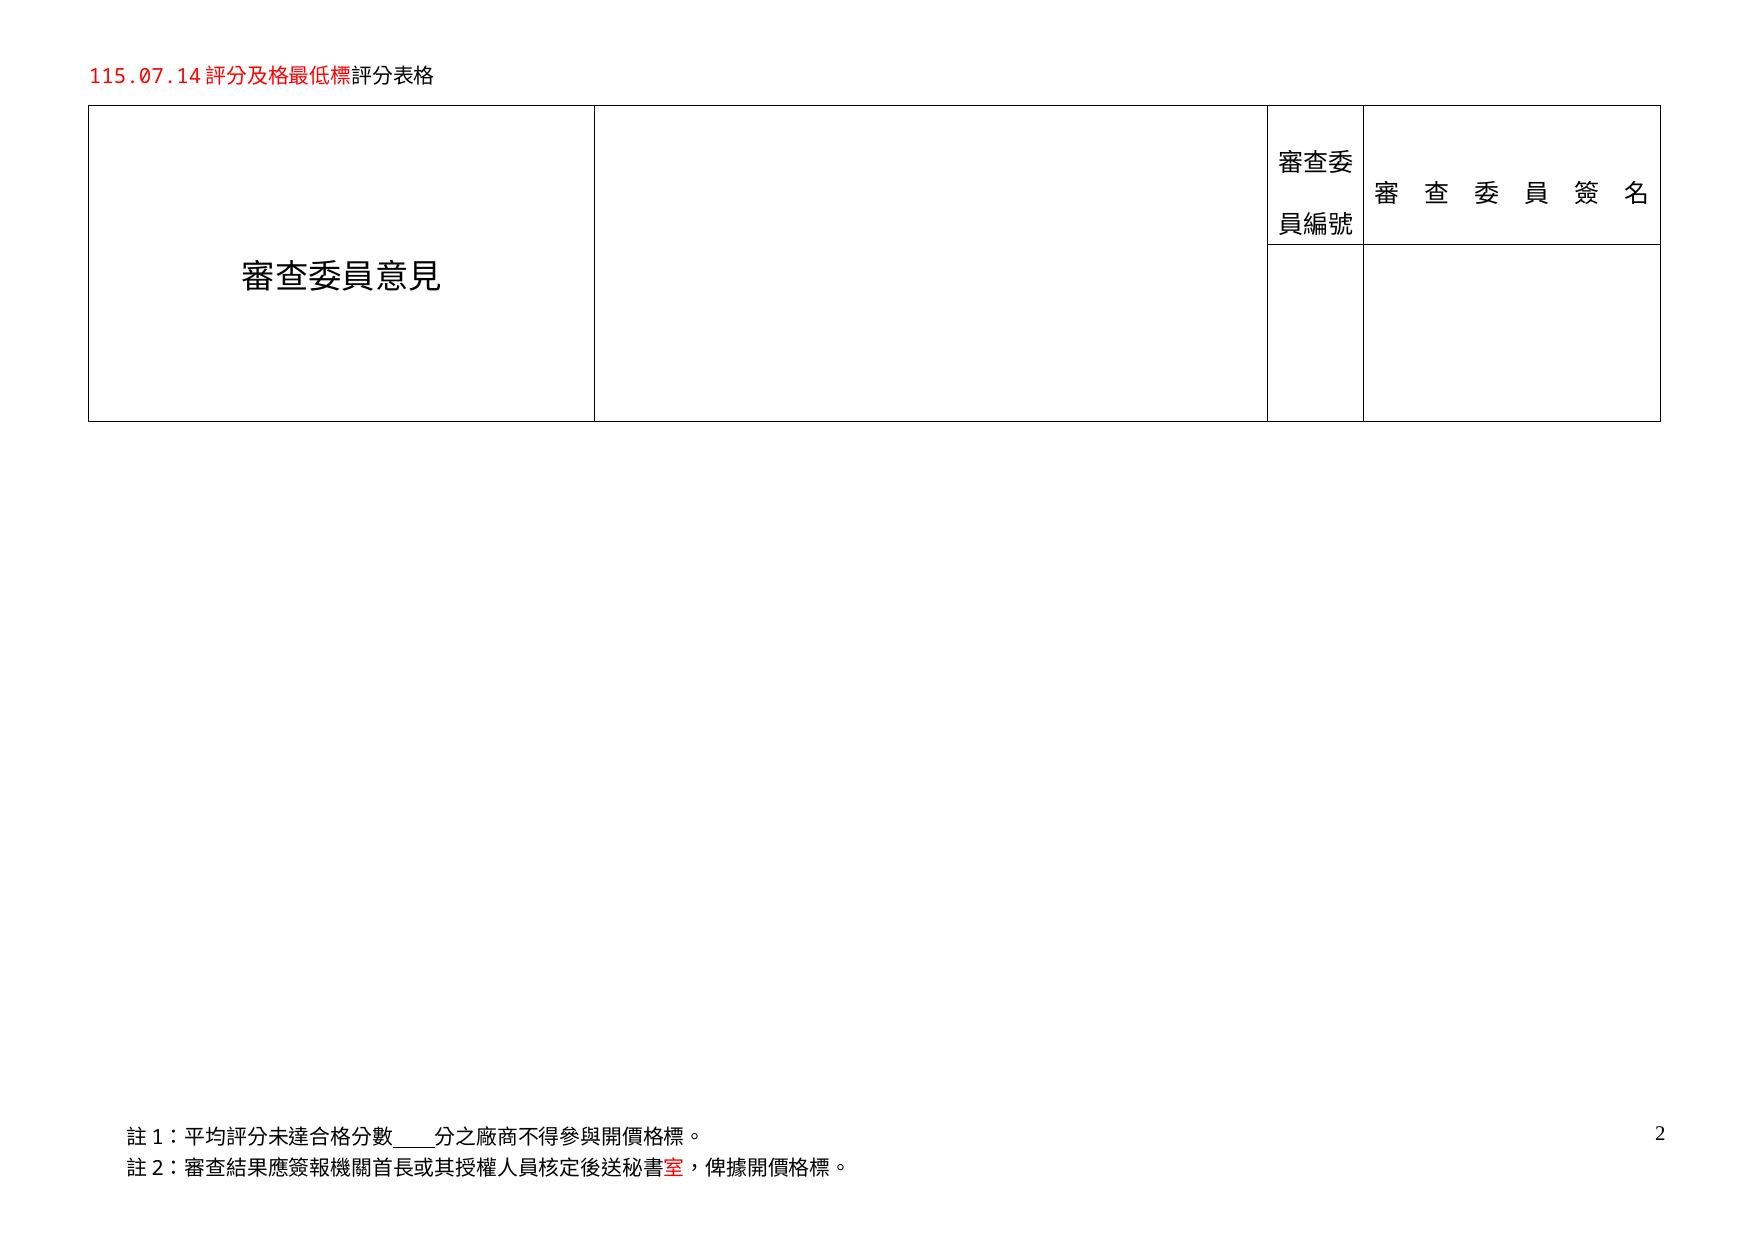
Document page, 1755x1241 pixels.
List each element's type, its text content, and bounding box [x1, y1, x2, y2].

table_cell 審查委員意見 [89, 106, 594, 421]
table_cell [595, 106, 1267, 421]
table_cell [1364, 245, 1660, 421]
table_cell 審 查 委 員 簽 名 [1364, 106, 1660, 243]
table_cell 審查委員編號 [1268, 106, 1363, 243]
table_cell [1268, 245, 1363, 421]
